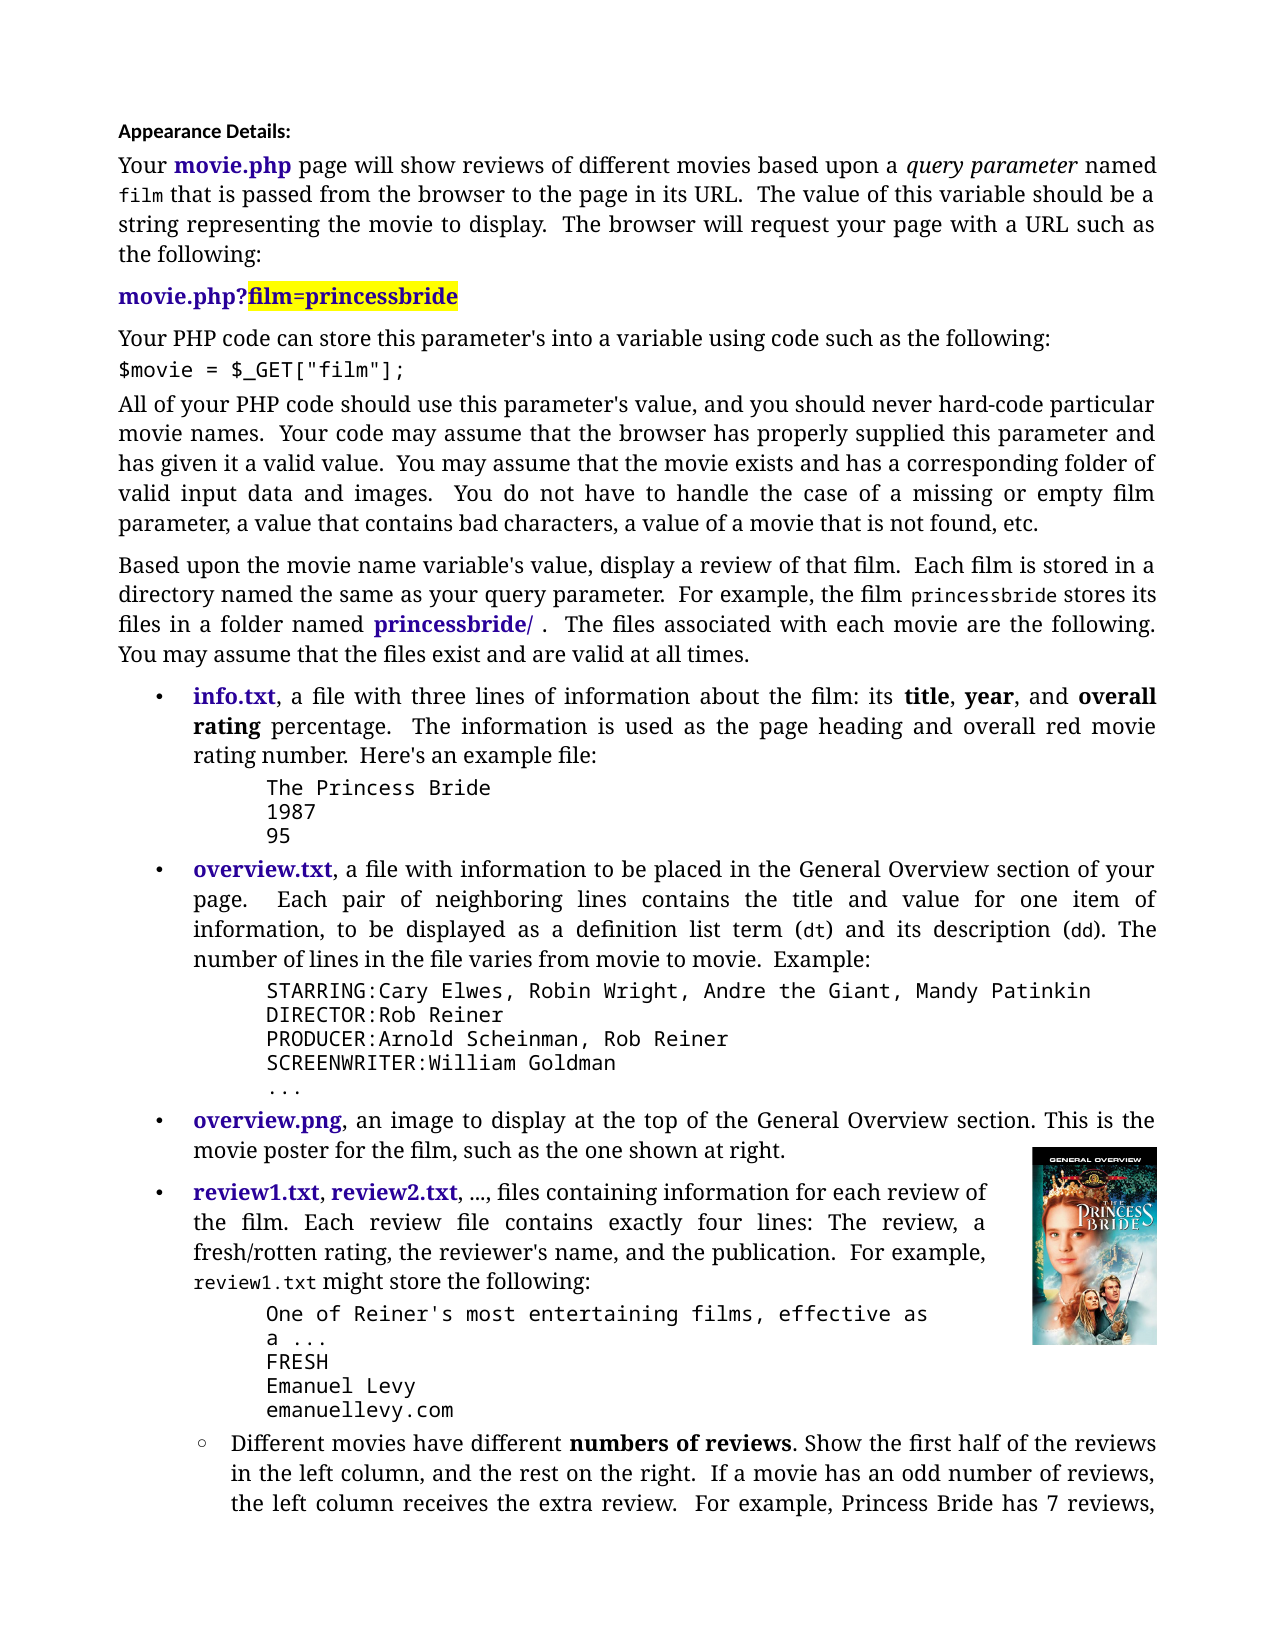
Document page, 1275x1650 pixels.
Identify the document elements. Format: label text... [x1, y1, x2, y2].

text Emanuel Levy [266, 1374, 1157, 1398]
text movie.php?film=princessbride [118, 281, 1157, 311]
subtitle Appearance Details: [118, 118, 1157, 143]
list info.txt, a file with three lines of information about the film: its title, year, and overall rating percentage. The information is used as the page heading and overall red movie rating number. Here's an example file: [156, 681, 1157, 770]
text Your PHP code can store this parameter's into a variable using code such as the following: [118, 323, 1157, 352]
text ... [266, 1075, 1157, 1099]
text DIRECTOR:Rob Reiner [266, 1003, 1157, 1027]
text SCREENWRITER:William Goldman [266, 1051, 1157, 1075]
text Based upon the movie name variable's value, display a review of that film. Each film is stored in a directory named the same as your query parameter. For example, the film princessbride stores its files in a folder named princessbride/ . The files associated with each movie are the following. You may assume that the files exist and are valid at all times. [118, 549, 1157, 669]
text The Princess Bride [266, 776, 1157, 800]
text 1987 [266, 800, 1157, 824]
text emanuellevy.com [266, 1398, 1157, 1422]
picture [1032, 1147, 1157, 1345]
text PRODUCER:Arnold Scheinman, Rob Reiner [266, 1027, 1157, 1051]
text Your movie.php page will show reviews of different movies based upon a query parameter named film that is passed from the browser to the page in its URL. The value of this variable should be a string representing the movie to display. The browser will request your page with a URL such as the following: [118, 149, 1157, 269]
text FRESH [266, 1350, 1157, 1374]
list Different movies have different numbers of reviews. Show the first half of the reviews in the left column, and the rest on the right. If a movie has an odd number of reviews, the left column receives the extra review. For example, Princess Bride has 7 reviews, [193, 1428, 1157, 1517]
list overview.txt, a file with information to be placed in the General Overview section of your page. Each pair of neighboring lines contains the title and value for one item of information, to be displayed as a definition list term (dt) and its description (dd). The number of lines in the file varies from movie to movie. Example: [156, 854, 1157, 973]
text One of Reiner's most entertaining films, effective as a ... [266, 1302, 1157, 1350]
text STARRING:Cary Elwes, Robin Wright, Andre the Giant, Mandy Patinkin [266, 979, 1157, 1003]
text All of your PHP code should use this parameter's value, and you should never hard-code particular movie names. Your code may assume that the browser has properly supplied this parameter and has given it a valid value. You may assume that the movie exists and has a corresponding folder of valid input data and images. You do not have to handle the case of a missing or empty film parameter, a value that contains bad characters, a value of a movie that is not found, etc. [118, 388, 1157, 537]
text 95 [266, 824, 1157, 848]
text $movie = $_GET["film"]; [118, 358, 1157, 382]
list review1.txt, review2.txt, ..., files containing information for each review of the film. Each review file contains exactly four lines: The review, a fresh/rotten rating, the reviewer's name, and the publication. For example, review1.txt might store the following: [156, 1177, 1032, 1296]
list overview.png, an image to display at the top of the General Overview section. This is the movie poster for the film, such as the one shown at right. [156, 1105, 1157, 1165]
